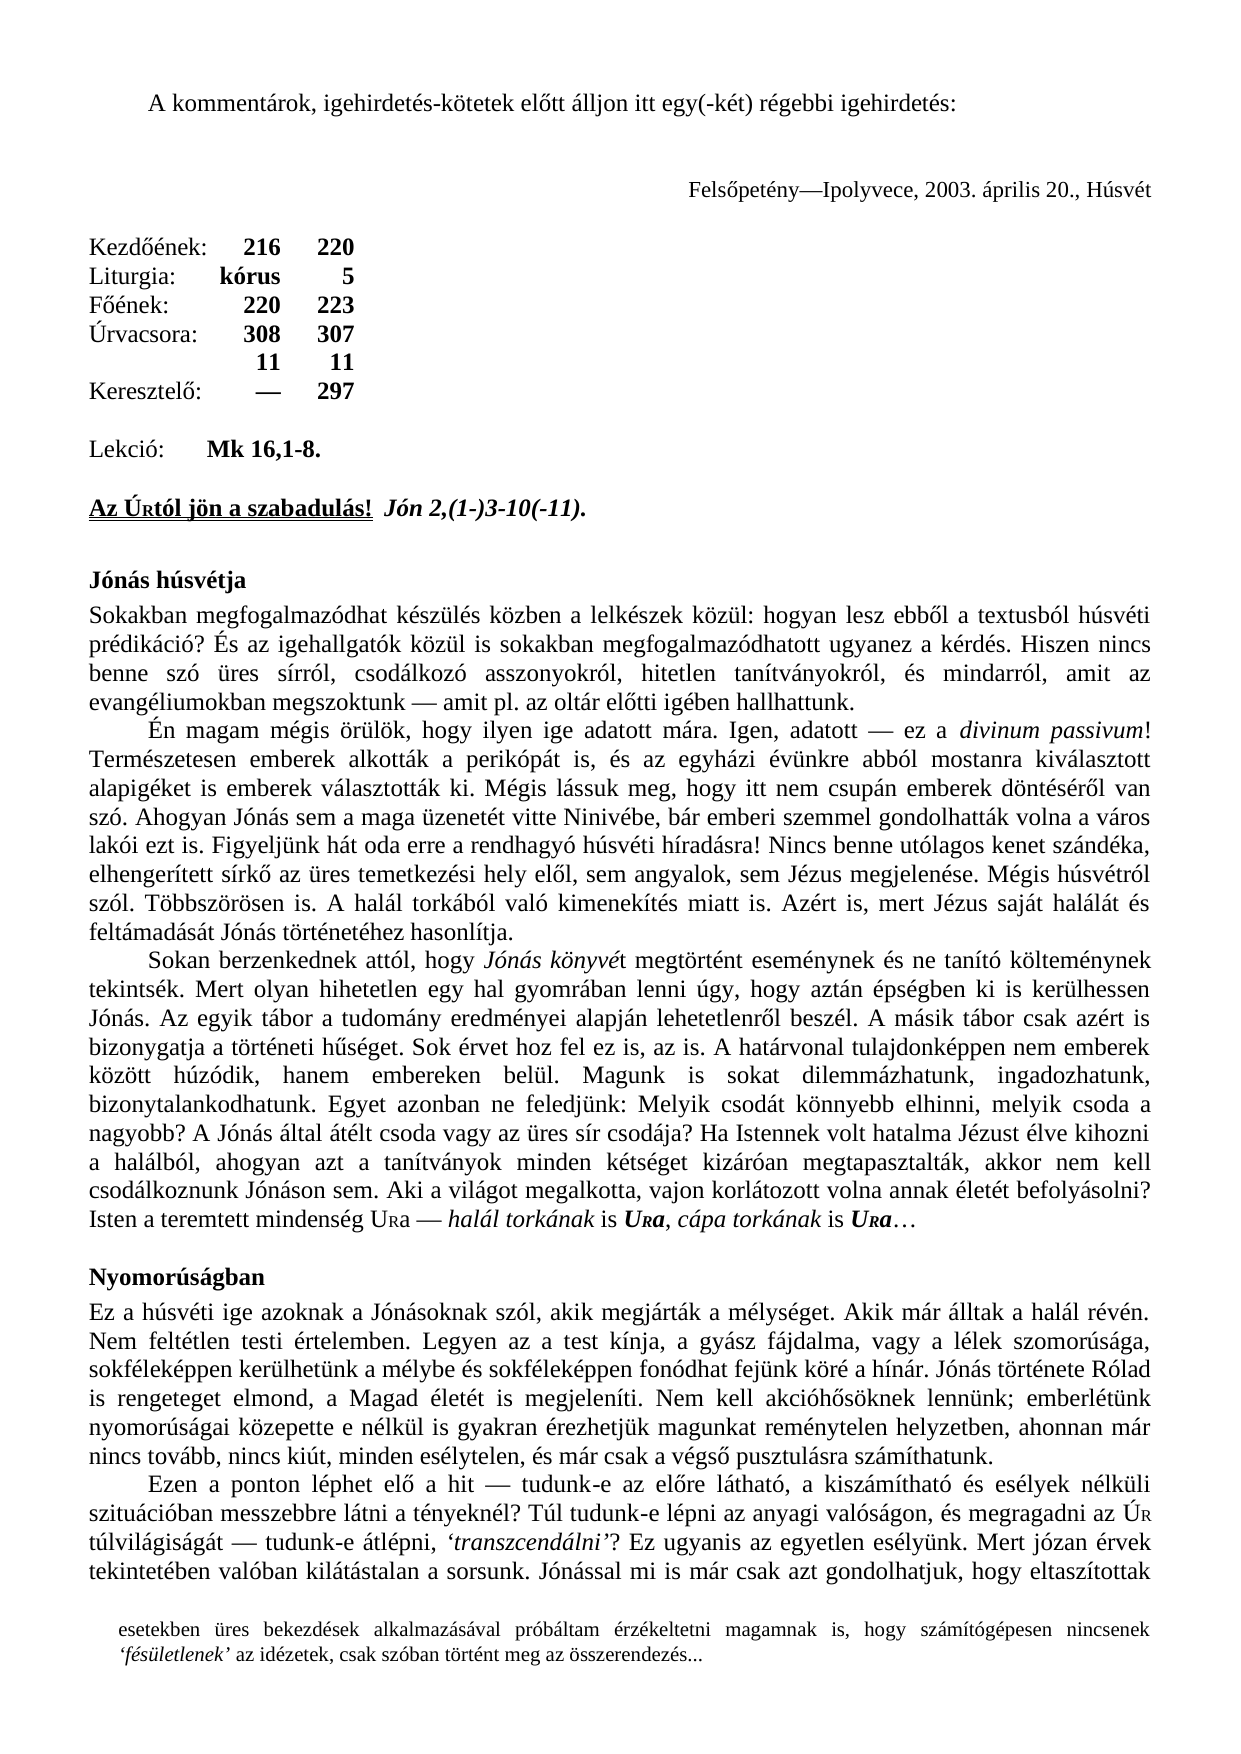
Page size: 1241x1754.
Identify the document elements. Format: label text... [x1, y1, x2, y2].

text Sokakban megfogalmazódhat készülés közben a lelkészek közül: hogyan lesz ebből a textusból húsvéti prédikáció? És az igehallgatók közül is sokakban megfogalmazódhatott ugyanez a kérdés. Hiszen nincs benne szó üres sírról, csodálkozó asszonyokról, hitetlen tanítványokról, és mindarról, amit az evangéliumokban megszoktunk — amit pl. az oltár előtti igében hallhattunk. [88, 600, 1152, 715]
text 11 11 [88, 347, 1152, 376]
text Úrvacsora: 308 307 [88, 319, 1152, 347]
text Liturgia: kórus 5 [88, 261, 1152, 290]
text Ez a húsvéti ige azoknak a Jónásoknak szól, akik megjárták a mélységet. Akik már álltak a halál révén. Nem feltétlen testi értelemben. Legyen az a test kínja, a gyász fájdalma, vagy a lélek szomorúsága, sokféleképpen kerülhetünk a mélybe és sokféleképpen fonódhat fejünk köré a hínár. Jónás története Rólad is rengeteget elmond, a Magad életét is megjeleníti. Nem kell akcióhősöknek lennünk; emberlétünk nyomorúságai közepette e nélkül is gyakran érezhetjük magunkat reménytelen helyzetben, ahonnan már nincs tovább, nincs kiút, minden esélytelen, és már csak a végső pusztulásra számíthatunk. [88, 1297, 1152, 1469]
subtitle Nyomorúságban [88, 1262, 1152, 1291]
text Kezdőének: 216 220 [88, 232, 1152, 261]
text Sokan berzenkednek attól, hogy Jónás könyvét megtörtént eseménynek és ne tanító költeménynek tekintsék. Mert olyan hihetetlen egy hal gyomrában lenni úgy, hogy aztán épségben ki is kerülhessen Jónás. Az egyik tábor a tudomány eredményei alapján lehetetlenről beszél. A másik tábor csak azért is bizonygatja a történeti hűséget. Sok érvet hoz fel ez is, az is. A határvonal tulajdonképpen nem emberek között húzódik, hanem embereken belül. Magunk is sokat dilemmázhatunk, ingadozhatunk, bizonytalankodhatunk. Egyet azonban ne feledjünk: Melyik csodát könnyebb elhinni, melyik csoda a nagyobb? A Jónás által átélt csoda vagy az üres sír csodája? Ha Istennek volt hatalma Jézust élve kihozni a halálból, ahogyan azt a tanítványok minden kétséget kizáróan megtapasztalták, akkor nem kell csodálkoznunk Jónáson sem. Aki a világot megalkotta, vajon korlátozott volna annak életét befolyásolni? Isten a teremtett mindenség Ura — halál torkának is Ura, cápa torkának is Ura… [88, 945, 1152, 1233]
subtitle Jónás húsvétja [88, 566, 1152, 594]
text esetekben üres bekezdések alkalmazásával próbáltam érzékeltetni magamnak is, hogy számítógépesen nincsenek ‘fésületlenek’ az idézetek, csak szóban történt meg az összerendezés... [88, 1617, 1152, 1665]
text Felsőpetény―Ipolyvece, 2003. április 20., Húsvét [88, 176, 1152, 203]
text Én magam mégis örülök, hogy ilyen ige adatott mára. Igen, adatott — ez a divinum passivum! Természetesen emberek alkották a perikópát is, és az egyházi évünkre abból mostanra kiválasztott alapigéket is emberek választották ki. Mégis lássuk meg, hogy itt nem csupán emberek döntéséről van szó. Ahogyan Jónás sem a maga üzenetét vitte Ninivébe, bár emberi szemmel gondolhatták volna a város lakói ezt is. Figyeljünk hát oda erre a rendhagyó húsvéti híradásra! Nincs benne utólagos kenet szándéka, elhengerített sírkő az üres temetkezési hely elől, sem angyalok, sem Jézus megjelenése. Mégis húsvétról szól. Többszörösen is. A halál torkából való kimenekítés miatt is. Azért is, mert Jézus saját halálát és feltámadását Jónás történetéhez hasonlítja. [88, 715, 1152, 945]
text Az Úrtól jön a szabadulás! Jón 2,(1-)3-10(-11). [88, 493, 1152, 521]
text Lekció: Mk 16,1-8. [88, 434, 1152, 463]
text Ezen a ponton léphet elő a hit — tudunk‑e az előre látható, a kiszámítható és esélyek nélküli szituációban messzebbre látni a tényeknél? Túl tudunk‑e lépni az anyagi valóságon, és megragadni az Úr túlvilágiságát — tudunk‑e átlépni, ‘transzcendálni’? Ez ugyanis az egyetlen esélyünk. Mert józan érvek tekintetében valóban kilátástalan a sorsunk. Jónással mi is már csak azt gondolhatjuk, hogy eltaszítottak [88, 1469, 1152, 1584]
text Keresztelő: — 297 [88, 376, 1152, 405]
text A kommentárok, igehirdetés-kötetek előtt álljon itt egy(-két) régebbi igehirdetés: [88, 88, 1152, 117]
text Főének: 220 223 [88, 290, 1152, 319]
